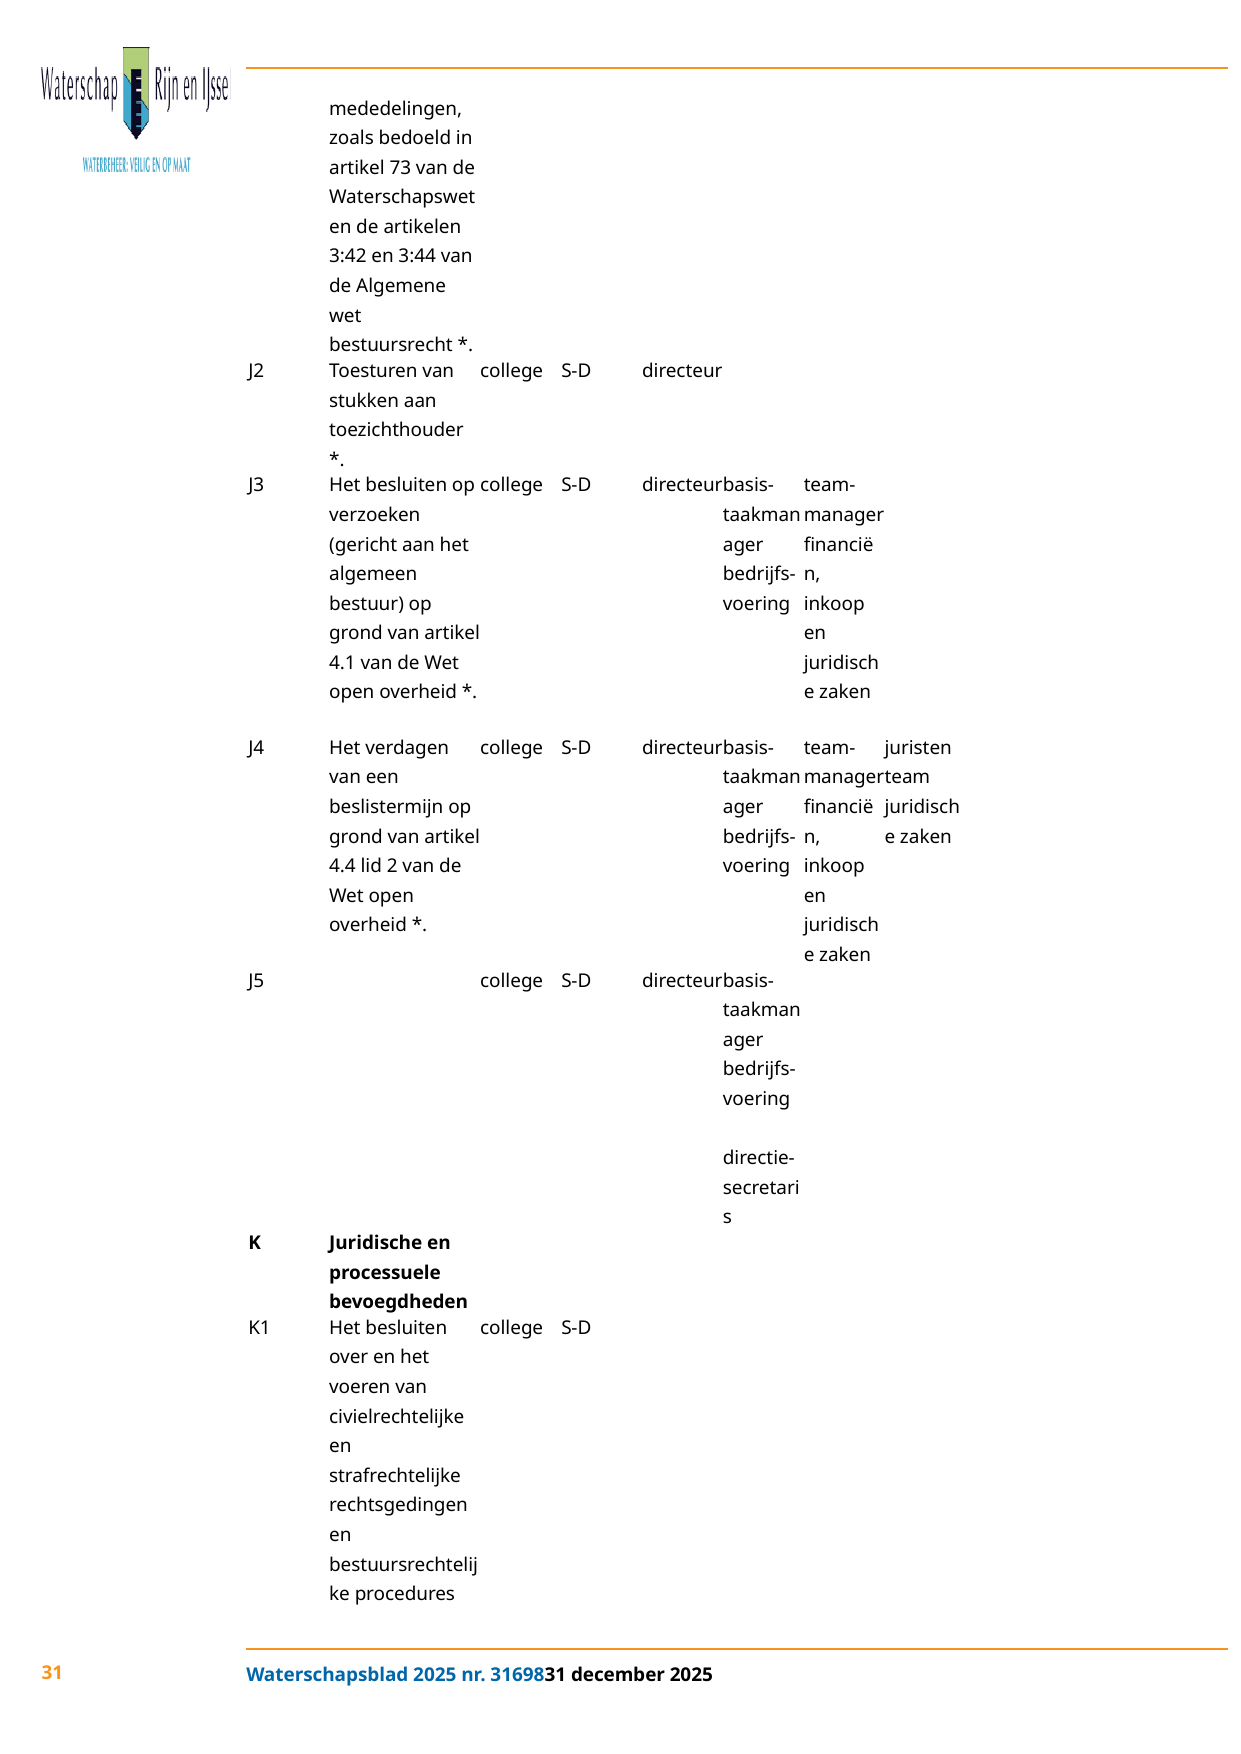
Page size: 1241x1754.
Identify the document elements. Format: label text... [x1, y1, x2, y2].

table_cell [642, 1229, 723, 1314]
table_cell Het besluiten op verzoeken (gericht aan het algemeen bestuur) op grond van artikel 4.1 van de Wet open overheid *. [329, 472, 480, 734]
table_cell [804, 1229, 884, 1314]
table_cell college [480, 357, 561, 472]
table_cell J5 [248, 967, 329, 1229]
table_cell juristen team juridische zaken [884, 734, 965, 967]
table_cell S-D [561, 734, 642, 967]
table_cell [884, 967, 965, 1229]
table_cell [723, 1229, 803, 1314]
table_cell Juridische en processuele bevoegdheden [329, 1229, 480, 1314]
table_cell J3 [248, 472, 329, 734]
table_cell S-D [561, 1314, 642, 1606]
table_cell [480, 1229, 561, 1314]
table_cell [804, 95, 884, 357]
table_cell college [480, 967, 561, 1229]
table_cell S-D [561, 472, 642, 734]
table_cell basis-taakmanager bedrijfs-voering directie-secretaris [723, 967, 803, 1229]
table_cell S-D [561, 967, 642, 1229]
table_cell basis-taakmanager bedrijfs-voering [723, 472, 803, 734]
table_cell [723, 1314, 803, 1606]
table_cell [480, 95, 561, 357]
table_cell [884, 95, 965, 357]
table_cell [884, 472, 965, 734]
table_cell [884, 1229, 965, 1314]
table_cell [561, 95, 642, 357]
table_cell team-manager financiën, inkoop en juridische zaken [804, 734, 884, 967]
table_cell S-D [561, 357, 642, 472]
table_cell K [248, 1229, 329, 1314]
table_cell directeur [642, 357, 723, 472]
table_cell [723, 95, 803, 357]
table_cell [642, 95, 723, 357]
table_cell [965, 967, 1071, 1229]
table_cell team-manager financiën, inkoop en juridische zaken [804, 472, 884, 734]
table_cell J2 [248, 357, 329, 472]
table_cell [884, 357, 965, 472]
table_cell college [480, 472, 561, 734]
table_cell K1 [248, 1314, 329, 1606]
table_cell [642, 1314, 723, 1606]
table_cell [965, 1314, 1071, 1606]
table_cell [723, 357, 803, 472]
table_cell [965, 95, 1071, 357]
table_cell [965, 734, 1071, 967]
table_cell basis-taakmanager bedrijfs-voering [723, 734, 803, 967]
table_cell college [480, 734, 561, 967]
table_cell college [480, 1314, 561, 1606]
table_cell [804, 357, 884, 472]
table_cell Het verdagen van een beslistermijn op grond van artikel 4.4 lid 2 van de Wet open overheid *. [329, 734, 480, 967]
table_cell directeur [642, 734, 723, 967]
table_cell J4 [248, 734, 329, 967]
table_cell [965, 357, 1071, 472]
picture [41, 47, 231, 172]
table_cell Toesturen van stukken aan toezichthouder *. [329, 357, 480, 472]
table_cell [561, 1229, 642, 1314]
table_cell Het besluiten over en het voeren van civielrechtelijke en strafrechtelijke rechtsgedingen en bestuursrechtelijke procedures [329, 1314, 480, 1606]
table_cell directeur [642, 967, 723, 1229]
table_cell [965, 1229, 1071, 1314]
table_cell [804, 1314, 884, 1606]
table_cell mededelingen, zoals bedoeld in artikel 73 van de Waterschapswet en de artikelen 3:42 en 3:44 van de Algemene wet bestuursrecht *. [329, 95, 480, 357]
table_cell [884, 1314, 965, 1606]
table_cell [329, 967, 480, 1229]
table_cell [804, 967, 884, 1229]
table_cell [965, 472, 1071, 734]
table_cell directeur [642, 472, 723, 734]
table_cell [248, 95, 329, 357]
